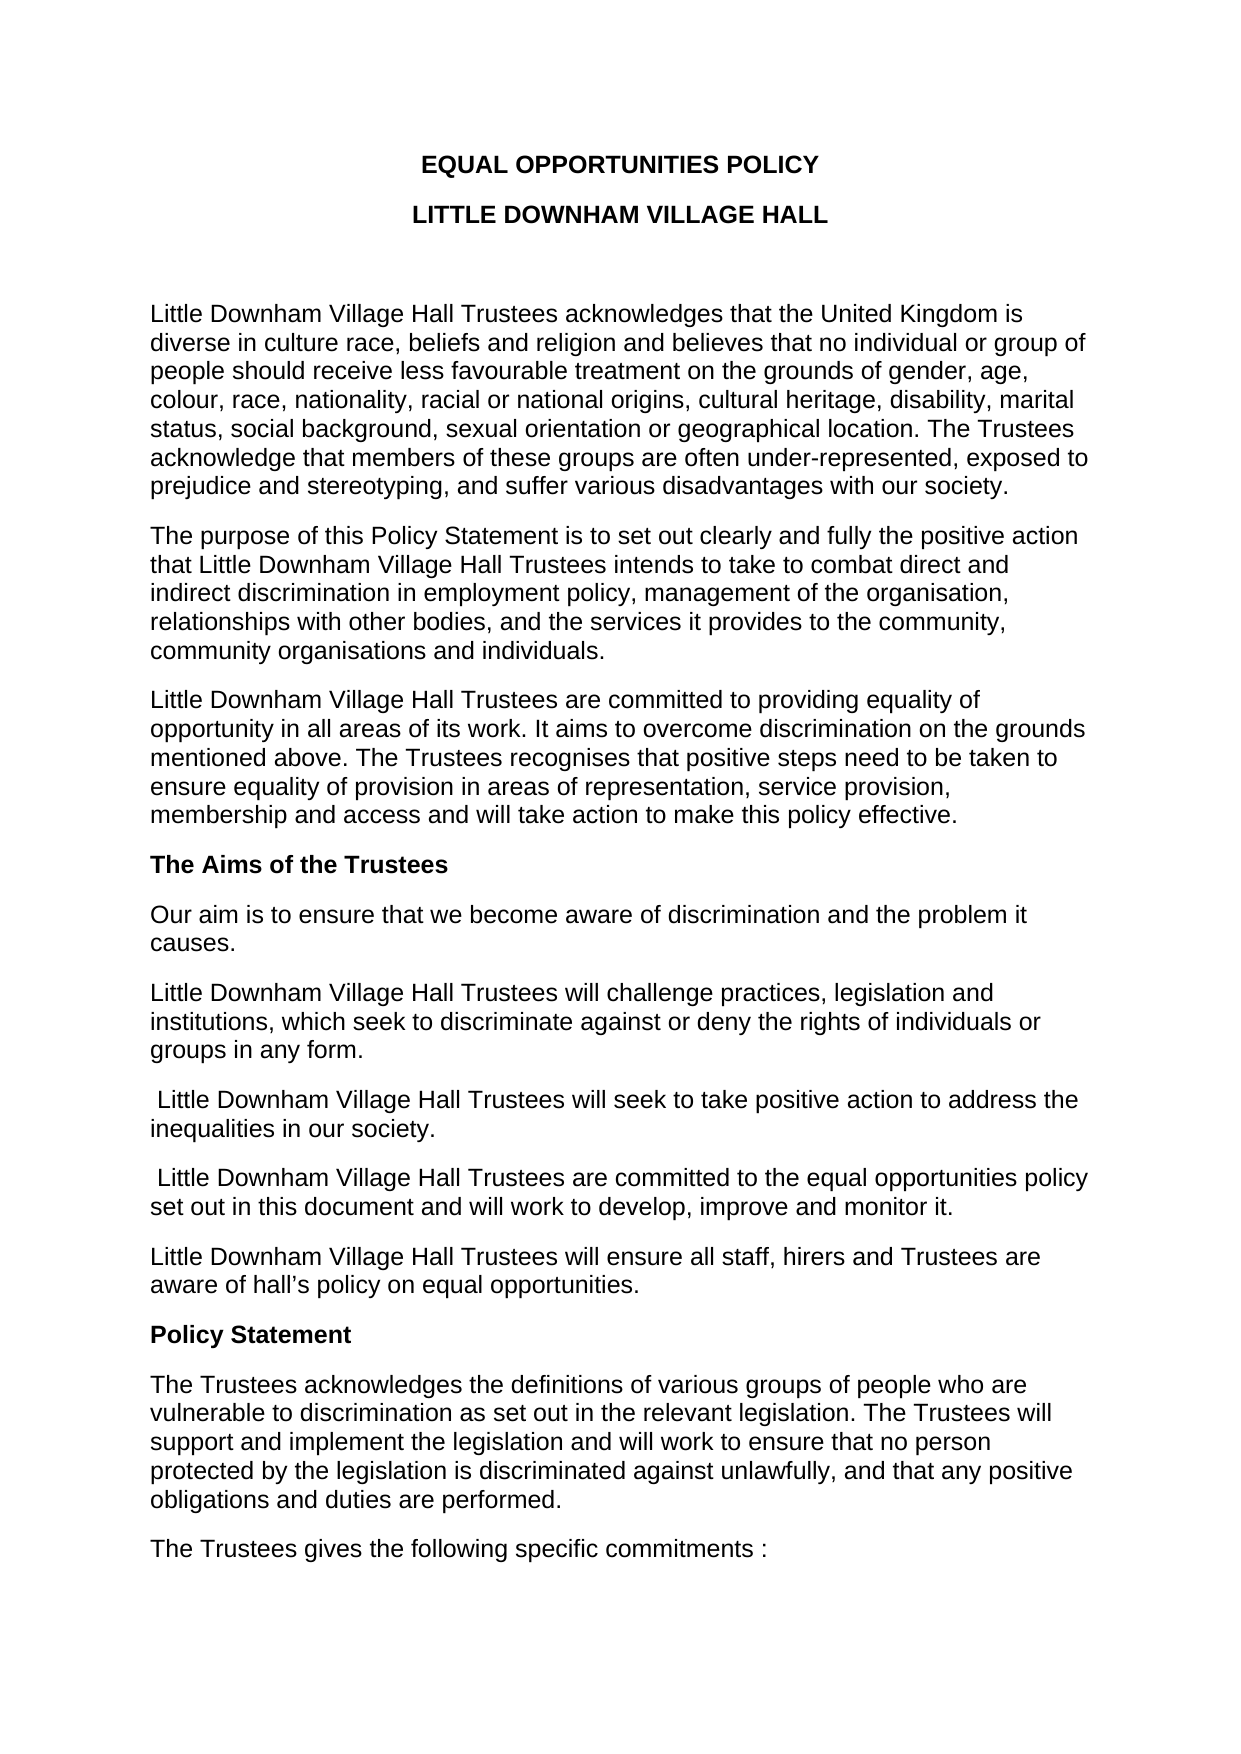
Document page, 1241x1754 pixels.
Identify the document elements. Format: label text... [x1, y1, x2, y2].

text The Trustees gives the following specific commitments : [150, 1534, 1090, 1563]
text Little Downham Village Hall Trustees acknowledges that the United Kingdom is diverse in culture race, beliefs and religion and believes that no individual or group of people should receive less favourable treatment on the grounds of gender, age, colour, race, nationality, racial or national origins, cultural heritage, disability, marital status, social background, sexual orientation or geographical location. The Trustees acknowledge that members of these groups are often under-represented, exposed to prejudice and stereotyping, and suffer various disadvantages with our society. [150, 299, 1090, 500]
text Policy Statement [150, 1320, 1090, 1349]
text LITTLE DOWNHAM VILLAGE HALL [150, 199, 1090, 228]
text The Aims of the Trustees [150, 850, 1090, 879]
text The Trustees acknowledges the definitions of various groups of people who are vulnerable to discrimination as set out in the relevant legislation. The Trustees will support and implement the legislation and will work to ensure that no person protected by the legislation is discriminated against unlawfully, and that any positive obligations and duties are performed. [150, 1369, 1090, 1513]
text Little Downham Village Hall Trustees will seek to take positive action to address the inequalities in our society. [150, 1085, 1090, 1142]
text Our aim is to ensure that we become aware of discrimination and the problem it causes. [150, 899, 1090, 957]
text Little Downham Village Hall Trustees are committed to the equal opportunities policy set out in this document and will work to develop, improve and monitor it. [150, 1163, 1090, 1221]
text The purpose of this Policy Statement is to set out clearly and fully the positive action that Little Downham Village Hall Trustees intends to take to combat direct and indirect discrimination in employment policy, management of the organisation, relationships with other bodies, and the services it provides to the community, community organisations and individuals. [150, 521, 1090, 664]
text EQUAL OPPORTUNITIES POLICY [150, 150, 1090, 179]
text Little Downham Village Hall Trustees will ensure all staff, hirers and Trustees are aware of hall’s policy on equal opportunities. [150, 1242, 1090, 1299]
text Little Downham Village Hall Trustees are committed to providing equality of opportunity in all areas of its work. It aims to overcome discrimination on the grounds mentioned above. The Trustees recognises that positive steps need to be taken to ensure equality of provision in areas of representation, service provision, membership and access and will take action to make this policy effective. [150, 685, 1090, 829]
text Little Downham Village Hall Trustees will challenge practices, legislation and institutions, which seek to discriminate against or deny the rights of individuals or groups in any form. [150, 978, 1090, 1064]
